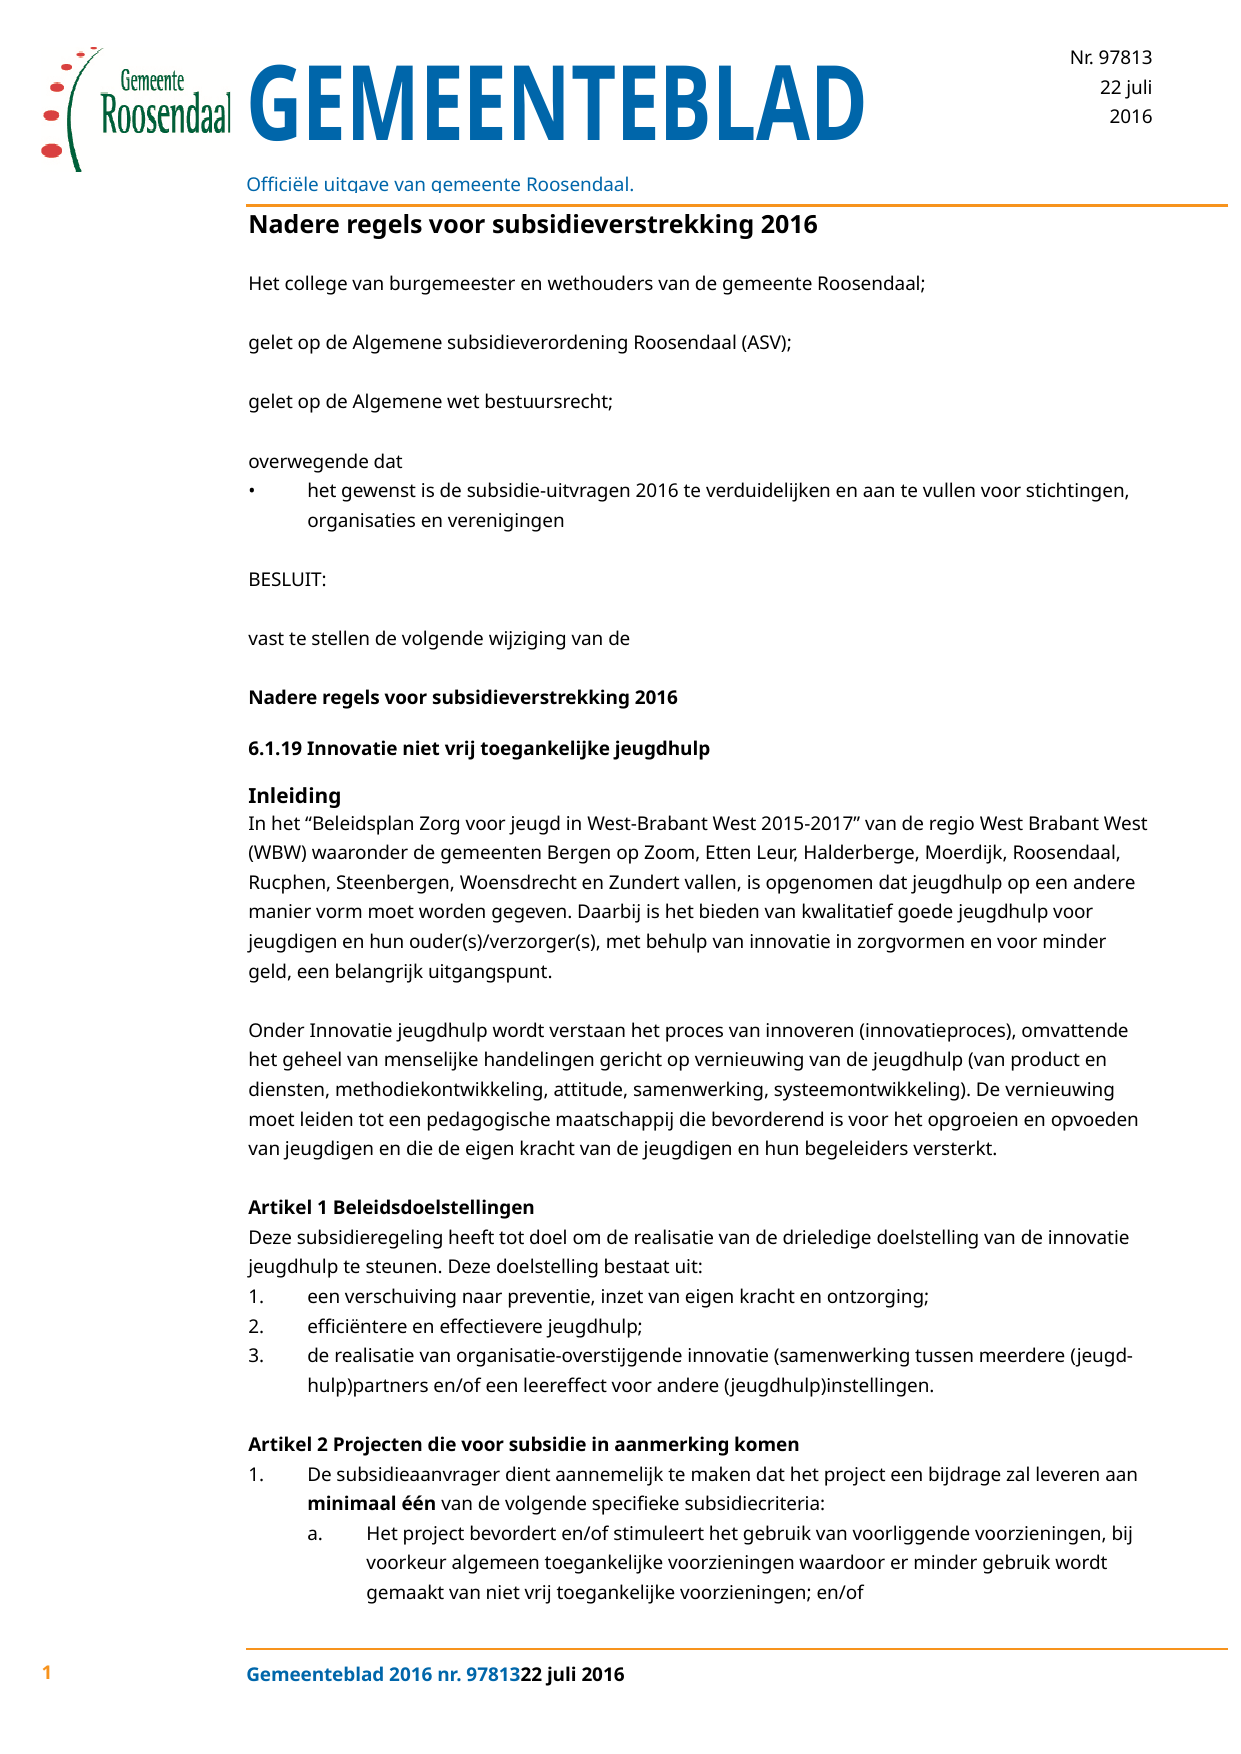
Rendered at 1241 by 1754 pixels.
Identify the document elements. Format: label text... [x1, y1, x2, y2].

text Nadere regels voor subsidieverstrekking 2016 [248, 684, 1152, 710]
list De subsidieaanvrager dient aannemelijk te maken dat het project een bijdrage zal leveren aan minimaal één van de volgende specifieke subsidiecriteria: [248, 1461, 1152, 1516]
list de realisatie van organisatie-overstijgende innovatie (samenwerking tussen meerdere (jeugd-hulp)partners en/of een leereffect voor andere (jeugdhulp)instellingen. [248, 1342, 1152, 1398]
text 6.1.19 Innovatie niet vrij toegankelijke jeugdhulp [248, 735, 1152, 761]
text In het “Beleidsplan Zorg voor jeugd in West-Brabant West 2015-2017” van de regio West Brabant West (WBW) waaronder de gemeenten Bergen op Zoom, Etten Leur, Halderberge, Moerdijk, Roosendaal, Rucphen, Steenbergen, Woensdrecht en Zundert vallen, is opgenomen dat jeugdhulp op een andere manier vorm moet worden gegeven. Daarbij is het bieden van kwalitatief goede jeugdhulp voor jeugdigen en hun ouder(s)/verzorger(s), met behulp van innovatie in zorgvormen en voor minder geld, een belangrijk uitgangspunt. [248, 810, 1152, 983]
text Onder Innovatie jeugdhulp wordt verstaan het proces van innoveren (innovatieproces), omvattende het geheel van menselijke handelingen gericht op vernieuwing van de jeugdhulp (van product en diensten, methodiekontwikkeling, attitude, samenwerking, systeemontwikkeling). De vernieuwing moet leiden tot een pedagogische maatschappij die bevorderend is voor het opgroeien en opvoeden van jeugdigen en die de eigen kracht van de jeugdigen en hun begeleiders versterkt. [248, 1017, 1152, 1161]
text BESLUIT: [248, 566, 1152, 592]
text gelet op de Algemene wet bestuursrecht; [248, 389, 1152, 414]
text Artikel 2 Projecten die voor subsidie in aanmerking komen [248, 1431, 1152, 1457]
picture [41, 47, 231, 172]
text vast te stellen de volgende wijziging van de [248, 625, 1152, 651]
text Inleiding [248, 781, 1152, 810]
text gelet op de Algemene subsidieverordening Roosendaal (ASV); [248, 329, 1152, 355]
list het gewenst is de subsidie-uitvragen 2016 te verduidelijken en aan te vullen voor stichtingen, organisaties en verenigingen [248, 477, 1152, 533]
text Artikel 1 Beleidsdoelstellingen [248, 1194, 1152, 1220]
list efficiëntere en effectievere jeugdhulp; [248, 1313, 1152, 1338]
text Het college van burgemeester en wethouders van de gemeente Roosendaal; [248, 270, 1152, 296]
text Nadere regels voor subsidieverstrekking 2016 [248, 207, 1152, 241]
text overwegende dat [248, 448, 1152, 473]
text Deze subsidieregeling heeft tot doel om de realisatie van de drieledige doelstelling van de innovatie jeugdhulp te steunen. Deze doelstelling bestaat uit: [248, 1224, 1152, 1279]
list Het project bevordert en/of stimuleert het gebruik van voorliggende voorzieningen, bij voorkeur algemeen toegankelijke voorzieningen waardoor er minder gebruik wordt gemaakt van niet vrij toegankelijke voorzieningen; en/of [307, 1520, 1152, 1605]
list een verschuiving naar preventie, inzet van eigen kracht en ontzorging; [248, 1283, 1152, 1309]
